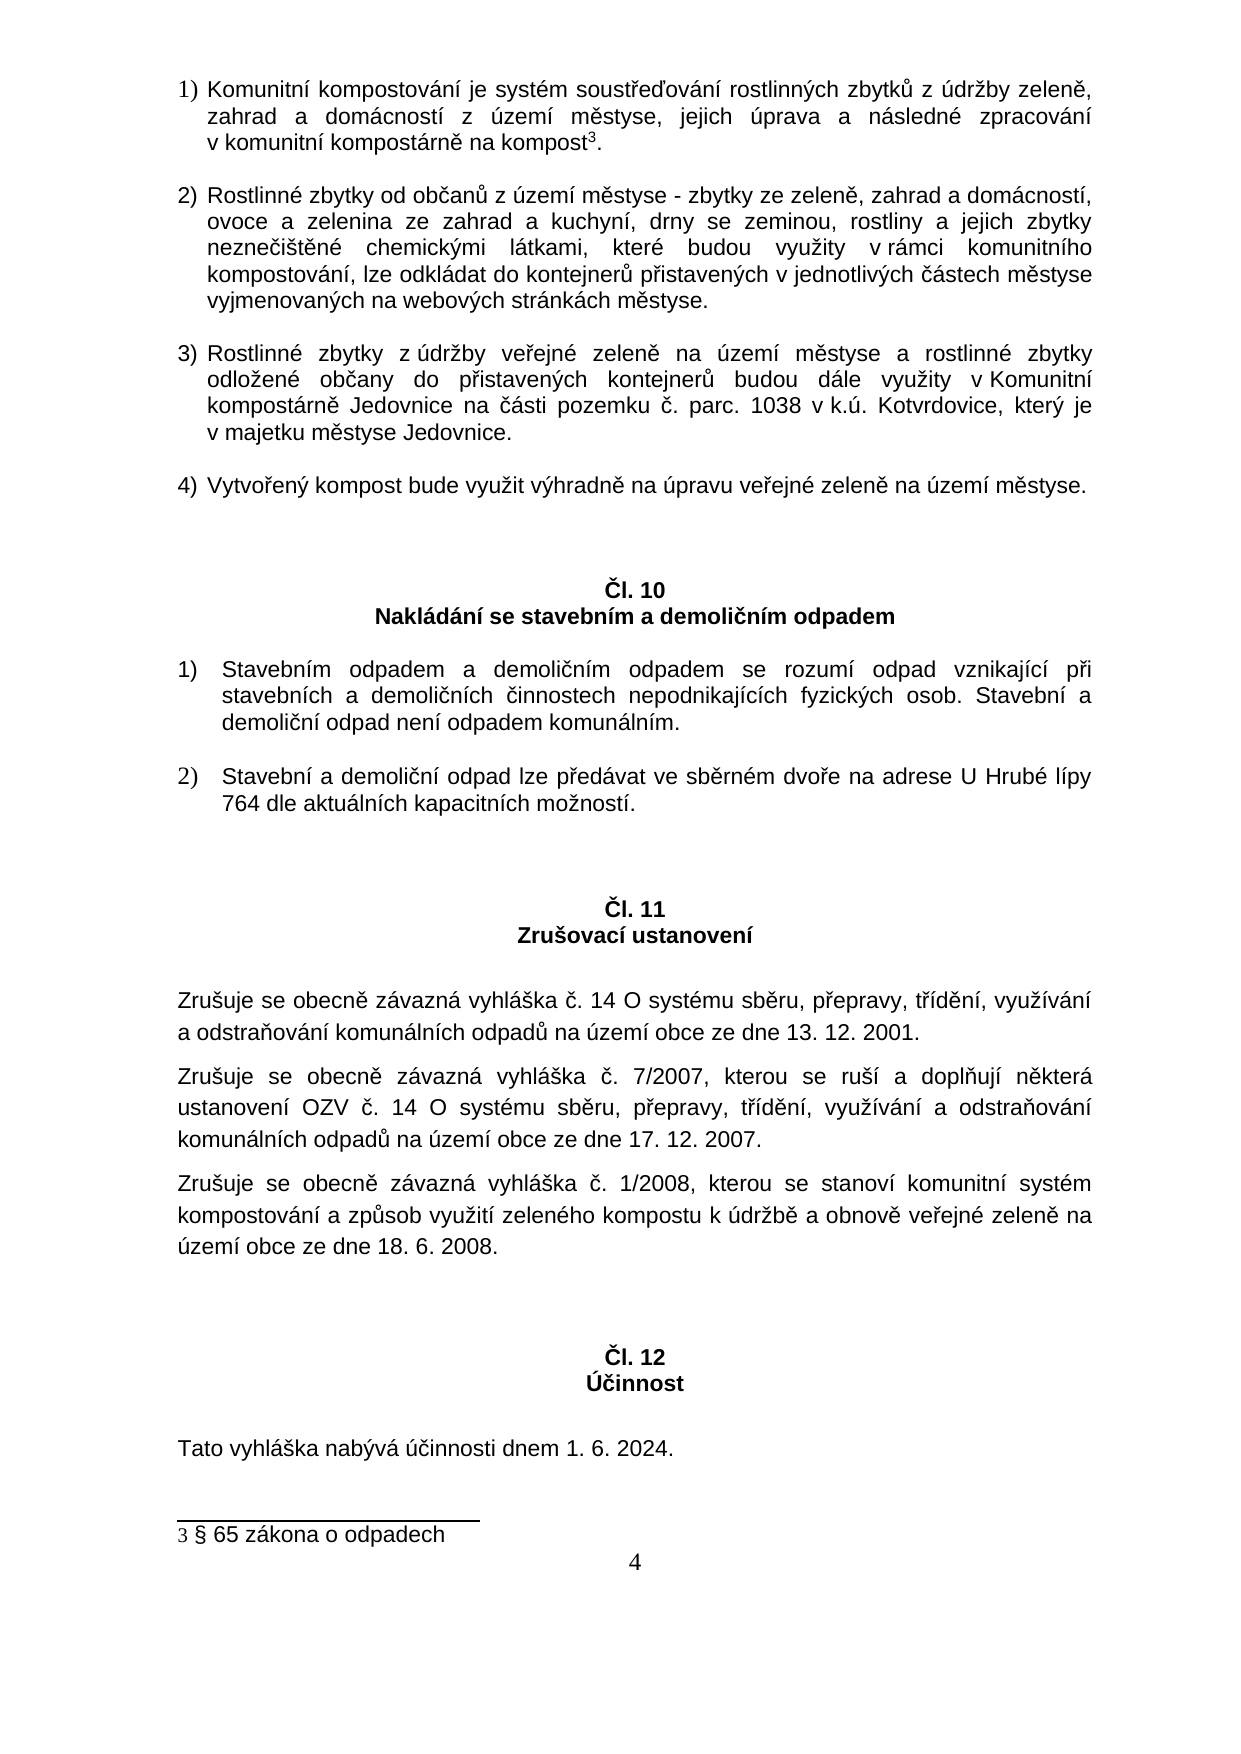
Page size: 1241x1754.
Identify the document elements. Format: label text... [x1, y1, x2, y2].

text Tato vyhláška nabývá účinnosti dnem 1. 6. 2024. [177, 1435, 1092, 1462]
text Čl. 10 [177, 577, 1092, 603]
text Čl. 12 [177, 1344, 1092, 1370]
text Zrušovací ustanovení [177, 922, 1092, 948]
text Účinnost [177, 1370, 1092, 1396]
text Nakládání se stavebním a demoličním odpadem [177, 603, 1092, 630]
list Stavební a demoliční odpad lze předávat ve sběrném dvoře na adrese U Hrubé lípy 764 dle aktuálních kapacitních možností. [177, 761, 1092, 817]
text Čl. 11 [177, 896, 1092, 922]
list Rostlinné zbytky z údržby veřejné zeleně na území městyse a rostlinné zbytky odložené občany do přistavených kontejnerů budou dále využity v Komunitní kompostárně Jedovnice na části pozemku č. parc. 1038 v k.ú. Kotvrdovice, který je v majetku městyse Jedovnice. [177, 340, 1092, 445]
list Rostlinné zbytky od občanů z území městyse - zbytky ze zeleně, zahrad a domácností, ovoce a zelenina ze zahrad a kuchyní, drny se zeminou, rostliny a jejich zbytky neznečištěné chemickými látkami, které budou využity v rámci komunitního kompostování, lze odkládat do kontejnerů přistavených v jednotlivých částech městyse vyjmenovaných na webových stránkách městyse. [177, 182, 1092, 313]
text Zrušuje se obecně závazná vyhláška č. 7/2007, kterou se ruší a doplňují některá ustanovení OZV č. 14 O systému sběru, přepravy, třídění, využívání a odstraňování komunálních odpadů na území obce ze dne 17. 12. 2007. [177, 1063, 1092, 1152]
list Stavebním odpadem a demoličním odpadem se rozumí odpad vznikající při stavebních a demoličních činnostech nepodnikajících fyzických osob. Stavební a demoliční odpad není odpadem komunálním. [177, 656, 1092, 735]
text Zrušuje se obecně závazná vyhláška č. 14 O systému sběru, přepravy, třídění, využívání a odstraňování komunálních odpadů na území obce ze dne 13. 12. 2001. [177, 987, 1092, 1045]
list Vytvořený kompost bude využit výhradně na úpravu veřejné zeleně na území městyse. [177, 472, 1092, 498]
text Zrušuje se obecně závazná vyhláška č. 1/2008, kterou se stanoví komunitní systém kompostování a způsob využití zeleného kompostu k údržbě a obnově veřejné zeleně na území obce ze dne 18. 6. 2008. [177, 1170, 1092, 1259]
list Komunitní kompostování je systém soustřeďování rostlinných zbytků z údržby zeleně, zahrad a domácností z území městyse, jejich úprava a následné zpracování v komunitní kompostárně na kompost. [177, 74, 1092, 155]
list § 65 zákona o odpadech [177, 1521, 1092, 1547]
